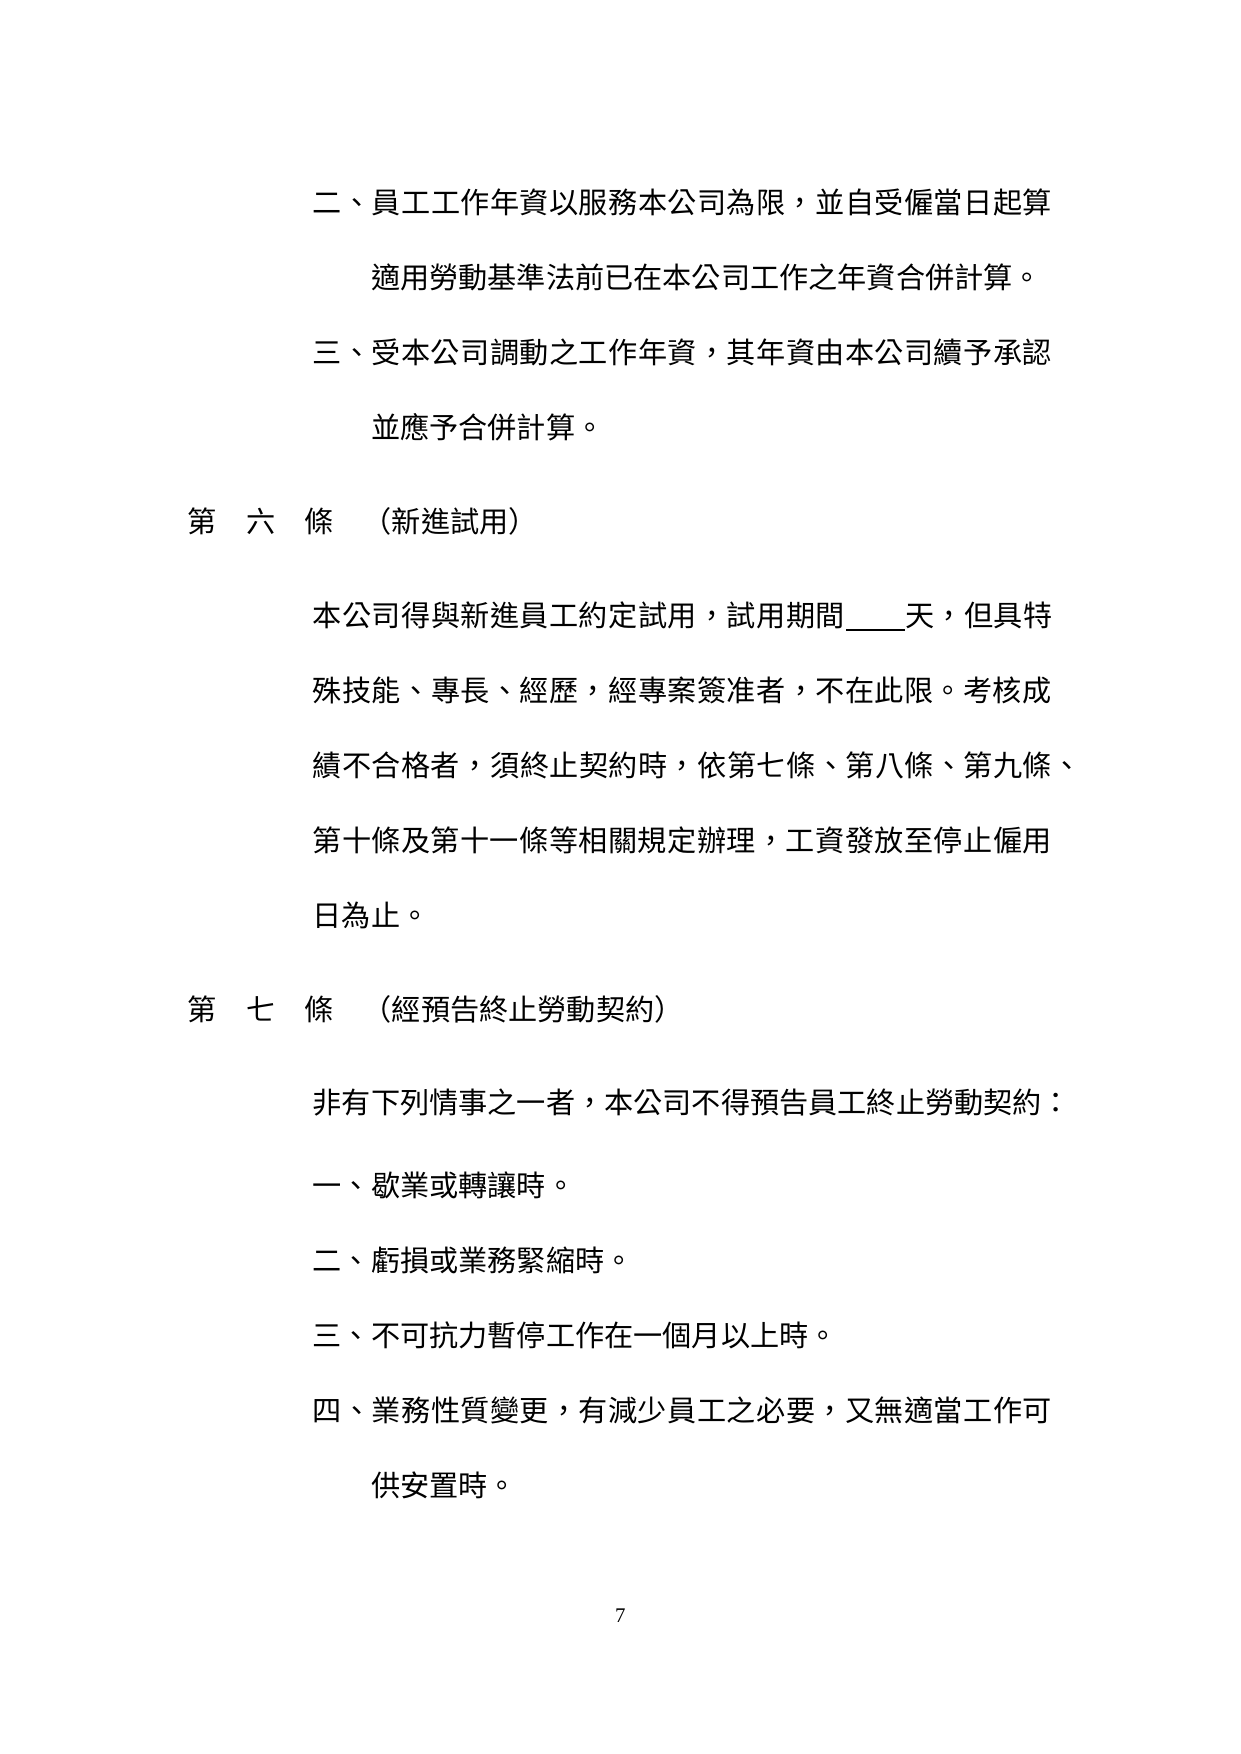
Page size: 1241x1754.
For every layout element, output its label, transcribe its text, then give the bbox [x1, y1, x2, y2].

text 第 六 條 （新進試用） [187, 482, 1053, 557]
text 二、虧損或業務緊縮時。 [312, 1221, 1053, 1296]
text 非有下列情事之一者，本公司不得預告員工終止勞動契約： [312, 1064, 1053, 1139]
text 三、不可抗力暫停工作在一個月以上時。 [312, 1296, 1053, 1371]
text 二、員工工作年資以服務本公司為限，並自受僱當日起算。適用勞動基準法前已在本公司工作之年資合併計算。 [312, 164, 1053, 314]
text 三、受本公司調動之工作年資，其年資由本公司續予承認，並應予合併計算。 [312, 314, 1053, 464]
text 本公司得與新進員工約定試用，試用期間 天，但具特殊技能、專長、經歷，經專案簽准者，不在此限。考核成績不合格者，須終止契約時，依第七條、第八條、第九條、第十條及第十一條等相關規定辦理，工資發放至停止僱用日為止。 [312, 576, 1053, 951]
text 四、業務性質變更，有減少員工之必要，又無適當工作可供安置時。 [312, 1371, 1053, 1521]
text 一、歇業或轉讓時。 [312, 1146, 1053, 1221]
text 第 七 條 （經預告終止勞動契約） [187, 970, 1053, 1045]
